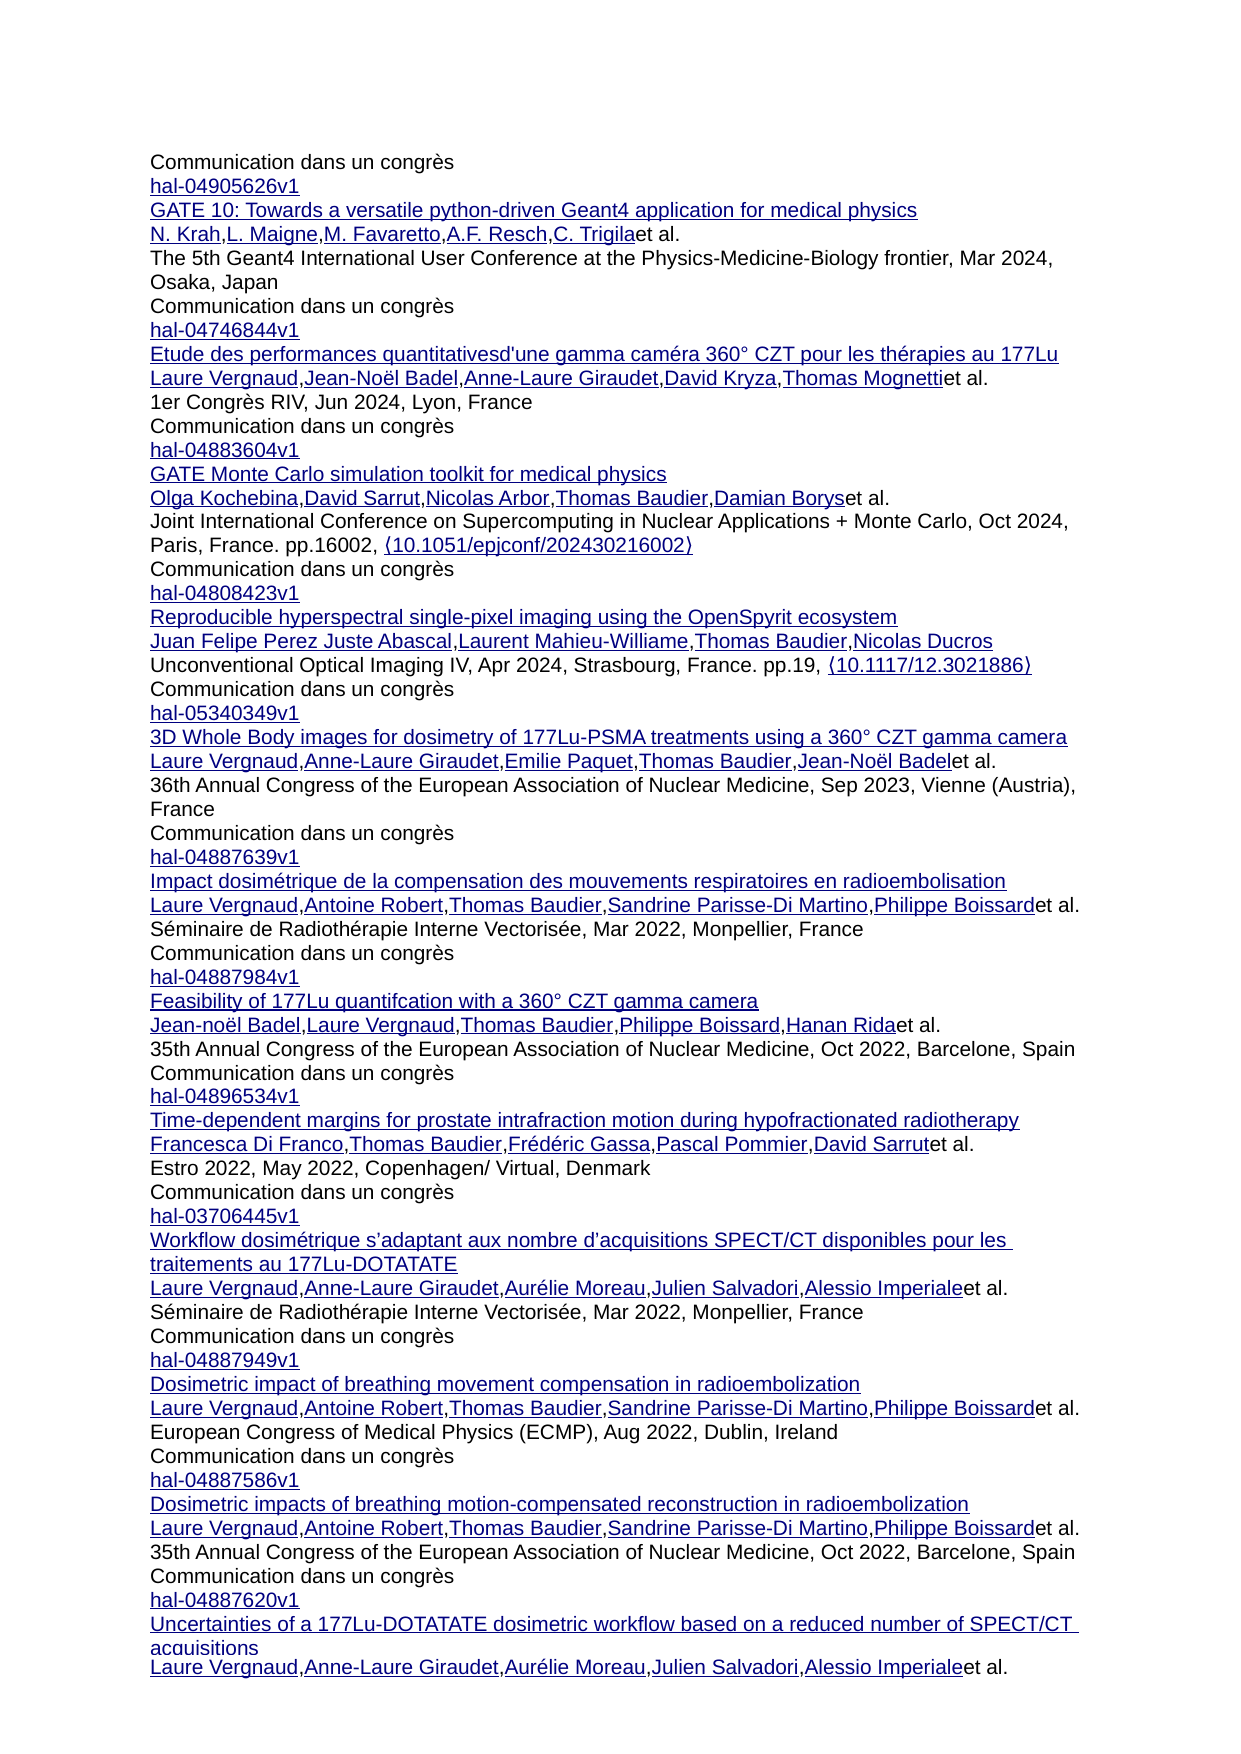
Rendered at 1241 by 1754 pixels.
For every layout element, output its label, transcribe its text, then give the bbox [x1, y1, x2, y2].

table_cell 3D Whole Body images for dosimetry of 177Lu-PSMA treatments using a 360° CZT gamma camera Laure Vergnaud,Anne-Laure Giraudet,Emilie Paquet,Thomas Baudier,Jean-Noël Badelet al. 36th Annual Congress of the European Association of Nuclear Medicine, Sep 2023, Vienne (Austria), France Communication dans un congrès hal-04887639v1 [150, 725, 1090, 869]
table_cell Workflow dosimétrique s’adaptant aux nombre d’acquisitions SPECT/CT disponibles pour les traitements au 177Lu-DOTATATE Laure Vergnaud,Anne-Laure Giraudet,Aurélie Moreau,Julien Salvadori,Alessio Imperialeet al. Séminaire de Radiothérapie Interne Vectorisée, Mar 2022, Monpellier, France Communication dans un congrès hal-04887949v1 [150, 1228, 1090, 1372]
table_cell Etude des performances quantitativesd'une gamma caméra 360° CZT pour les thérapies au 177Lu Laure Vergnaud,Jean-Noël Badel,Anne-Laure Giraudet,David Kryza,Thomas Mognettiet al. 1er Congrès RIV, Jun 2024, Lyon, France Communication dans un congrès hal-04883604v1 [150, 342, 1090, 461]
table_cell Uncertainties of a 177Lu-DOTATATE dosimetric workflow based on a reduced number of SPECT/CT acquisitions Laure Vergnaud,Anne-Laure Giraudet,Aurélie Moreau,Julien Salvadori,Alessio Imperialeet al. [150, 1611, 1090, 1679]
table_cell Dosimetric impact of breathing movement compensation in radioembolization Laure Vergnaud,Antoine Robert,Thomas Baudier,Sandrine Parisse-Di Martino,Philippe Boissardet al. European Congress of Medical Physics (ECMP), Aug 2022, Dublin, Ireland Communication dans un congrès hal-04887586v1 [150, 1372, 1090, 1492]
table_cell Reproducible hyperspectral single-pixel imaging using the OpenSpyrit ecosystem Juan Felipe Perez Juste Abascal,Laurent Mahieu-Williame,Thomas Baudier,Nicolas Ducros Unconventional Optical Imaging IV, Apr 2024, Strasbourg, France. pp.19, ⟨10.1117/12.3021886⟩ Communication dans un congrès hal-05340349v1 [150, 605, 1090, 725]
table_cell Time-dependent margins for prostate intrafraction motion during hypofractionated radiotherapy Francesca Di Franco,Thomas Baudier,Frédéric Gassa,Pascal Pommier,David Sarrutet al. Estro 2022, May 2022, Copenhagen/ Virtual, Denmark Communication dans un congrès hal-03706445v1 [150, 1108, 1090, 1228]
table_cell GATE Monte Carlo simulation toolkit for medical physics Olga Kochebina,David Sarrut,Nicolas Arbor,Thomas Baudier,Damian Boryset al. Joint International Conference on Supercomputing in Nuclear Applications + Monte Carlo, Oct 2024, Paris, France. pp.16002, ⟨10.1051/epjconf/202430216002⟩ Communication dans un congrès hal-04808423v1 [150, 461, 1090, 605]
table_cell Dosimetric impacts of breathing motion-compensated reconstruction in radioembolization Laure Vergnaud,Antoine Robert,Thomas Baudier,Sandrine Parisse-Di Martino,Philippe Boissardet al. 35th Annual Congress of the European Association of Nuclear Medicine, Oct 2022, Barcelone, Spain Communication dans un congrès hal-04887620v1 [150, 1492, 1090, 1611]
table_cell Impact dosimétrique de la compensation des mouvements respiratoires en radioembolisation Laure Vergnaud,Antoine Robert,Thomas Baudier,Sandrine Parisse-Di Martino,Philippe Boissardet al. Séminaire de Radiothérapie Interne Vectorisée, Mar 2022, Monpellier, France Communication dans un congrès hal-04887984v1 [150, 869, 1090, 988]
table_cell Feasibility of 177Lu quantifcation with a 360° CZT gamma camera Jean‐noël Badel,Laure Vergnaud,Thomas Baudier,Philippe Boissard,Hanan Ridaet al. 35th Annual Congress of the European Association of Nuclear Medicine, Oct 2022, Barcelone, Spain Communication dans un congrès hal-04896534v1 [150, 989, 1090, 1108]
table_cell GATE 10: Towards a versatile python-driven Geant4 application for medical physics N. Krah,L. Maigne,M. Favaretto,A.F. Resch,C. Trigilaet al. The 5th Geant4 International User Conference at the Physics-Medicine-Biology frontier, Mar 2024, Osaka, Japan Communication dans un congrès hal-04746844v1 [150, 198, 1090, 342]
table_cell Communication dans un congrès hal-04905626v1 [150, 150, 1090, 198]
